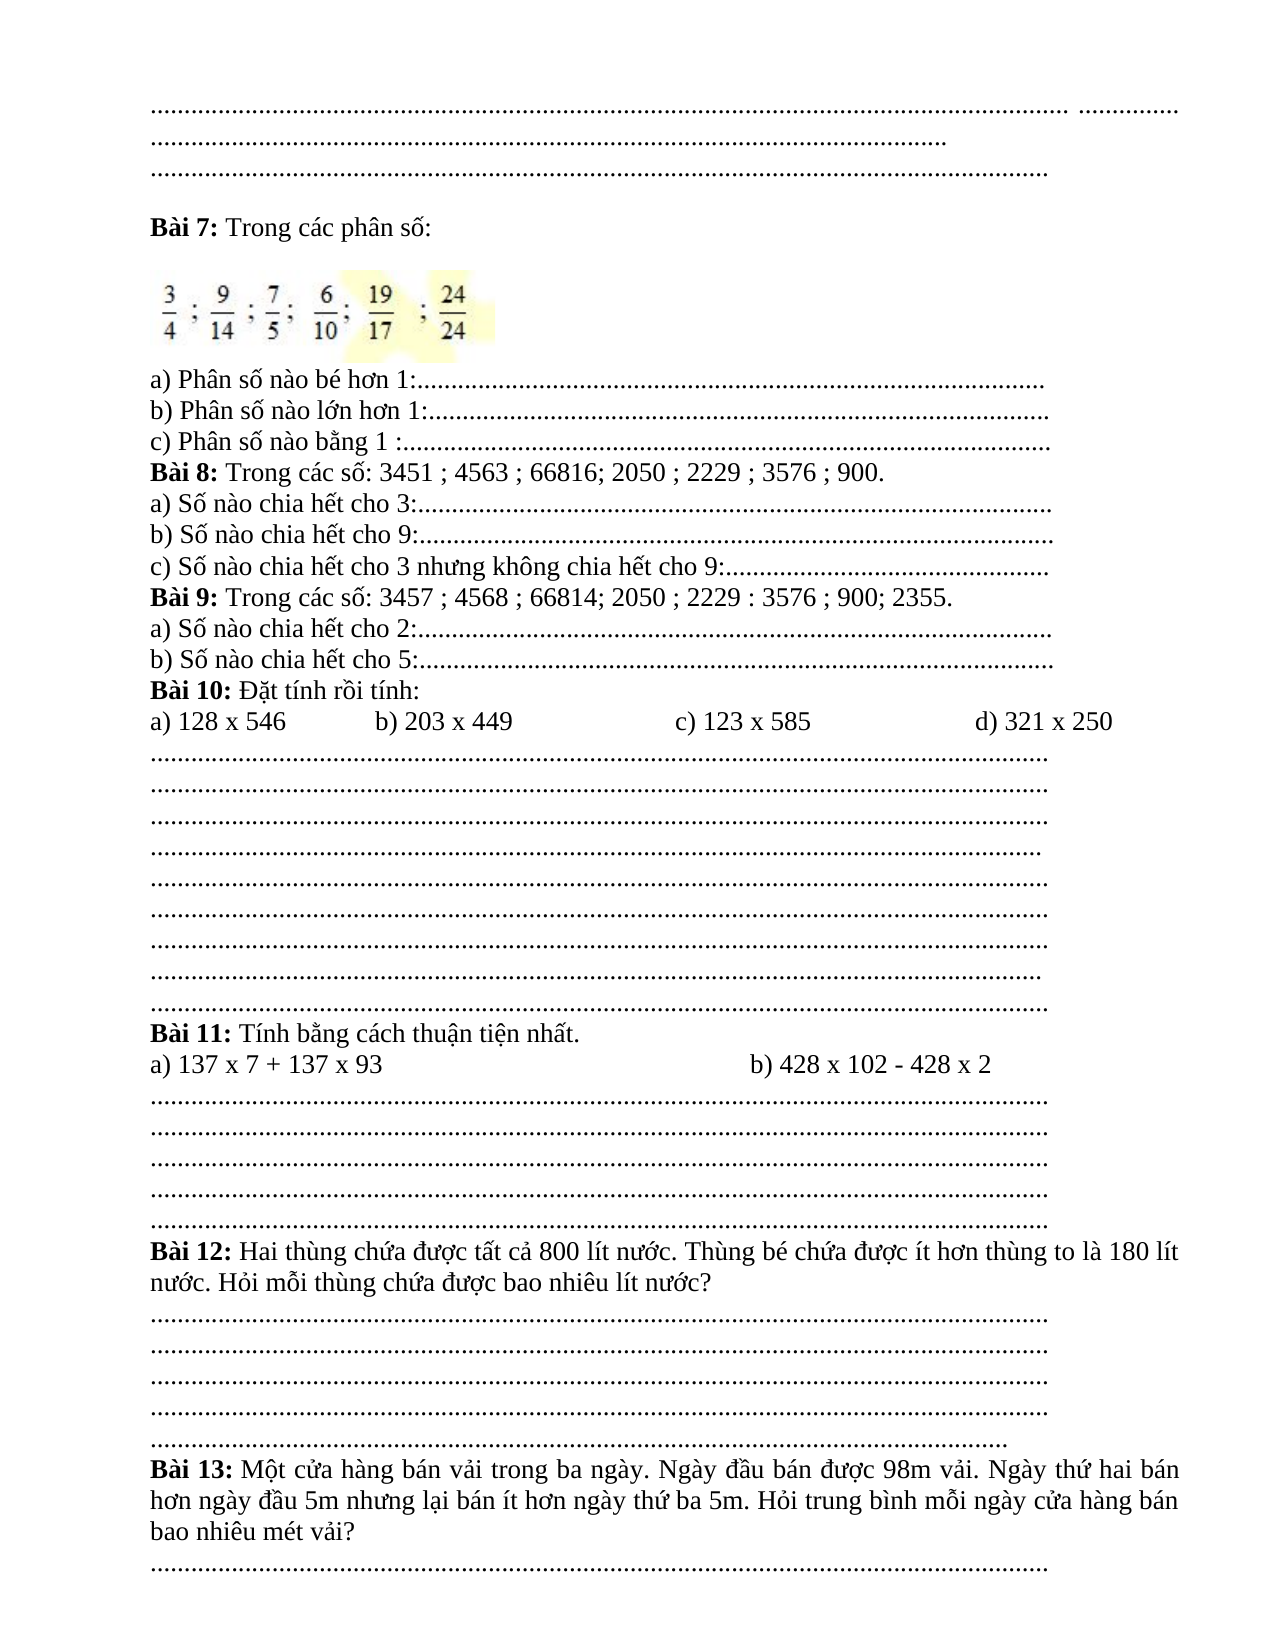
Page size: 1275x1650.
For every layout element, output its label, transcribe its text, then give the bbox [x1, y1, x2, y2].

text c) Phân số nào bằng 1 :................................................................................................ [150, 425, 1181, 456]
text ............................................................................................................................... [150, 1422, 1181, 1453]
text ..................................................................................................................................... [150, 736, 1181, 768]
text ..................................................................................................................................... [150, 768, 1181, 799]
text ..................................................................................................................................... [150, 151, 1181, 182]
text Bài 13: Một cửa hàng bán vải trong ba ngày. Ngày đầu bán được 98m vải. Ngày thứ hai bán hơn ngày đầu 5m nhưng lại bán ít hơn ngày thứ ba 5m. Hỏi trung bình mỗi ngày cửa hàng bán bao nhiêu mét vải? [150, 1453, 1181, 1546]
text Bài 7: Trong các phân số: [150, 211, 1181, 242]
text a) Phân số nào bé hơn 1:............................................................................................. [150, 363, 1181, 394]
text ..................................................................................................................................... [150, 923, 1181, 954]
text c) Số nào chia hết cho 3 nhưng không chia hết cho 9:................................................ [150, 549, 1181, 581]
text .................................................................................................................................... [150, 954, 1181, 986]
text a) Số nào chia hết cho 3:.............................................................................................. [150, 487, 1181, 518]
text ..................................................................................................................................... [150, 1079, 1181, 1110]
text ..................................................................................................................................... [150, 1172, 1181, 1204]
text b) Phân số nào lớn hơn 1:............................................................................................ [150, 394, 1181, 425]
text ..................................................................................................................................... [150, 1546, 1181, 1577]
text Bài 8: Trong các số: 3451 ; 4563 ; 66816; 2050 ; 2229 ; 3576 ; 900. [150, 456, 1181, 487]
text a) 137 x 7 + 137 x 93 b) 428 x 102 - 428 x 2 [150, 1048, 1181, 1079]
text Bài 11: Tính bằng cách thuận tiện nhất. [150, 1017, 1181, 1048]
text ..................................................................................................................................... [150, 1204, 1181, 1235]
text b) Số nào chia hết cho 5:.............................................................................................. [150, 643, 1181, 674]
text ..................................................................................................................................... [150, 1297, 1181, 1328]
text Bài 12: Hai thùng chứa được tất cả 800 lít nước. Thùng bé chứa được ít hơn thùng to là 180 lít nước. Hỏi mỗi thùng chứa được bao nhiêu lít nước? [150, 1235, 1181, 1297]
text ..................................................................................................................................... [150, 892, 1181, 923]
text ........................................................................................................................................ ..................................................................................................................................... [150, 89, 1181, 151]
text ..................................................................................................................................... [150, 1359, 1181, 1391]
text .................................................................................................................................... [150, 830, 1181, 861]
text Bài 9: Trong các số: 3457 ; 4568 ; 66814; 2050 ; 2229 : 3576 ; 900; 2355. [150, 581, 1181, 612]
text ..................................................................................................................................... [150, 1110, 1181, 1141]
text b) Số nào chia hết cho 9:.............................................................................................. [150, 518, 1181, 549]
text a) 128 x 546 b) 203 x 449 c) 123 x 585 d) 321 x 250 [150, 705, 1181, 736]
text ..................................................................................................................................... [150, 861, 1181, 892]
text ..................................................................................................................................... [150, 799, 1181, 830]
text a) Số nào chia hết cho 2:.............................................................................................. [150, 612, 1181, 643]
text ..................................................................................................................................... [150, 1141, 1181, 1172]
text ..................................................................................................................................... [150, 1328, 1181, 1359]
text ..................................................................................................................................... [150, 986, 1181, 1017]
text ..................................................................................................................................... [150, 1391, 1181, 1422]
text Bài 10: Đặt tính rồi tính: [150, 674, 1181, 705]
